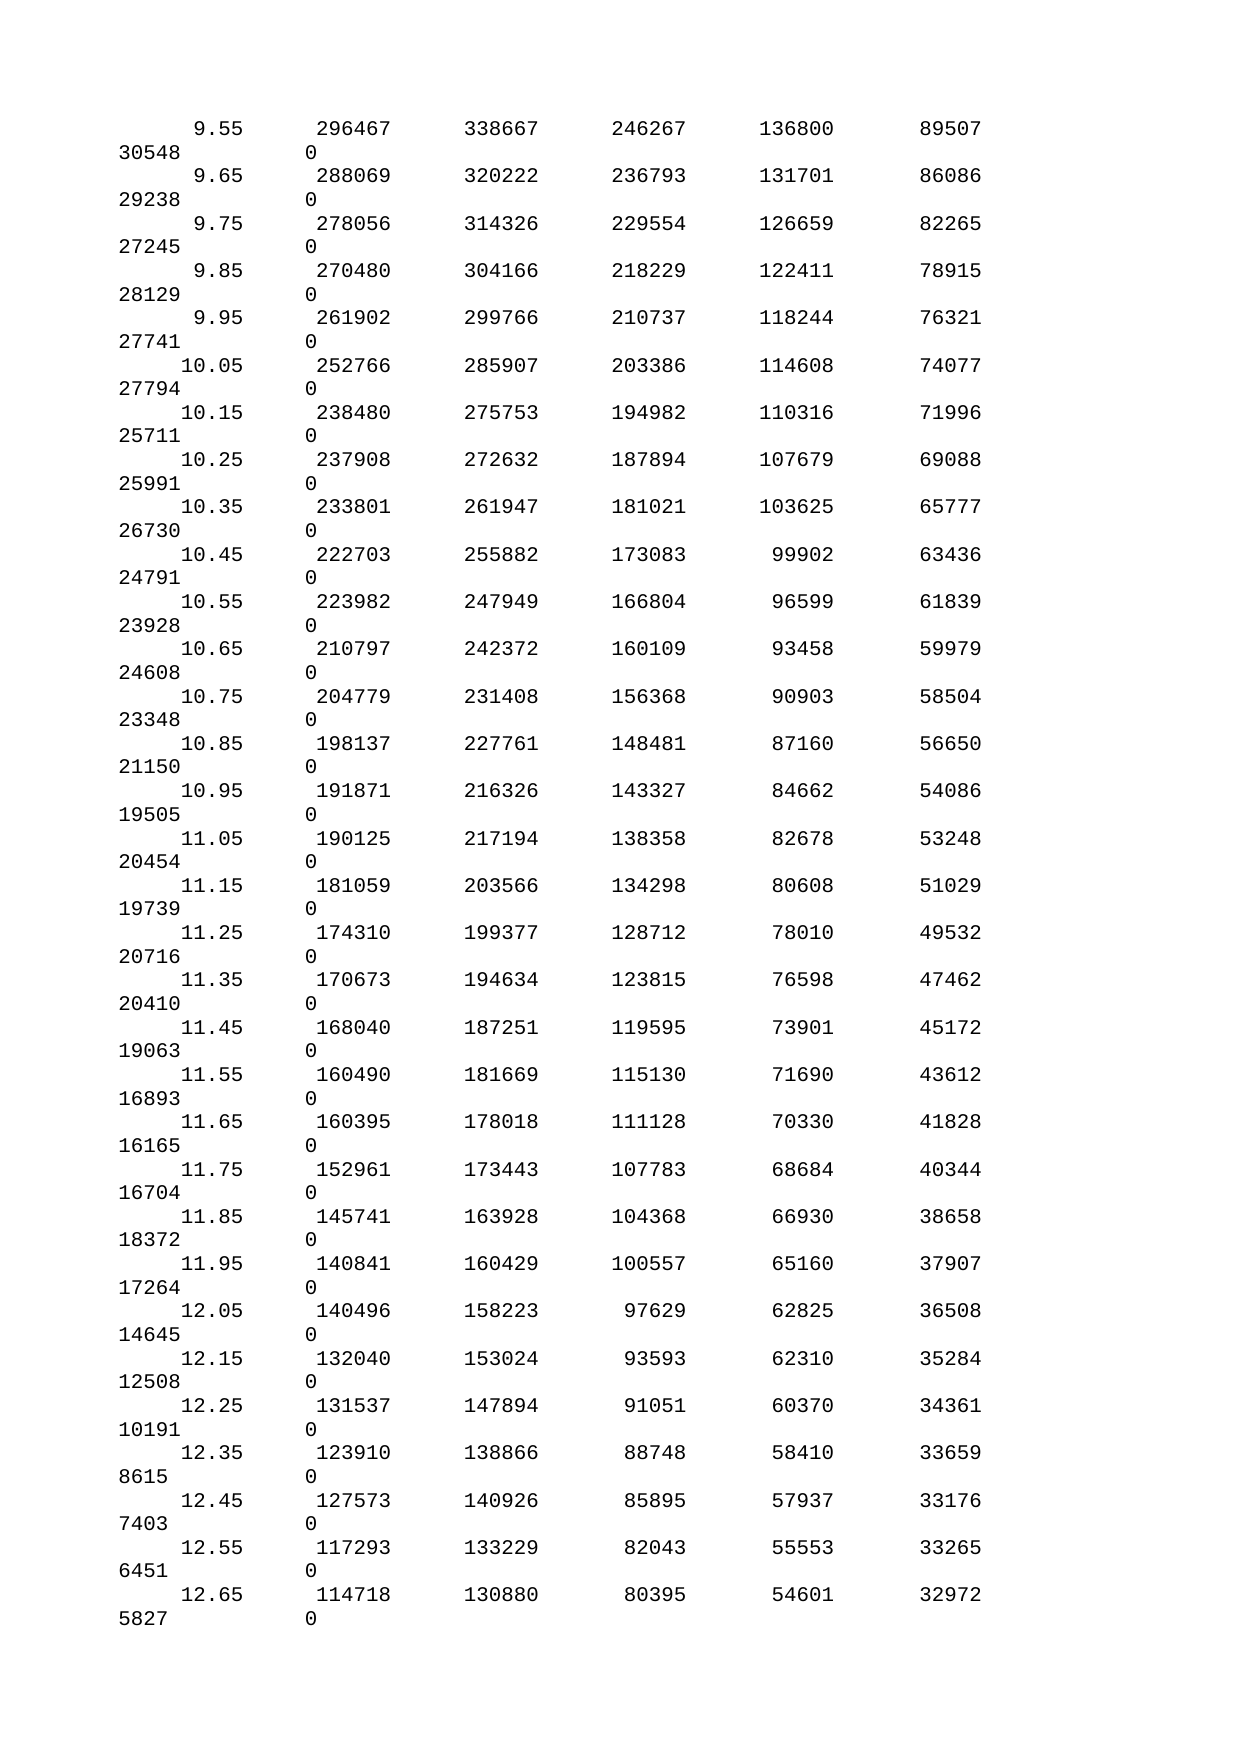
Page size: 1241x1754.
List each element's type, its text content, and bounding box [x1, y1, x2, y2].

text 9.65 288069 320222 236793 131701 86086 29238 0 [118, 165, 1122, 213]
text 12.25 131537 147894 91051 60370 34361 10191 0 [118, 1395, 1122, 1442]
text 9.75 278056 314326 229554 126659 82265 27245 0 [118, 213, 1122, 260]
text 10.15 238480 275753 194982 110316 71996 25711 0 [118, 402, 1122, 449]
text 12.55 117293 133229 82043 55553 33265 6451 0 [118, 1537, 1122, 1584]
text 10.05 252766 285907 203386 114608 74077 27794 0 [118, 354, 1122, 402]
text 10.75 204779 231408 156368 90903 58504 23348 0 [118, 686, 1122, 733]
text 11.05 190125 217194 138358 82678 53248 20454 0 [118, 827, 1122, 875]
text 11.25 174310 199377 128712 78010 49532 20716 0 [118, 922, 1122, 969]
text 10.55 223982 247949 166804 96599 61839 23928 0 [118, 591, 1122, 638]
text 10.95 191871 216326 143327 84662 54086 19505 0 [118, 780, 1122, 827]
text 11.85 145741 163928 104368 66930 38658 18372 0 [118, 1206, 1122, 1253]
text 10.65 210797 242372 160109 93458 59979 24608 0 [118, 638, 1122, 686]
text 9.55 296467 338667 246267 136800 89507 30548 0 [118, 118, 1122, 165]
text 11.55 160490 181669 115130 71690 43612 16893 0 [118, 1064, 1122, 1111]
text 12.15 132040 153024 93593 62310 35284 12508 0 [118, 1348, 1122, 1395]
text 12.45 127573 140926 85895 57937 33176 7403 0 [118, 1489, 1122, 1537]
text 10.45 222703 255882 173083 99902 63436 24791 0 [118, 544, 1122, 591]
text 12.35 123910 138866 88748 58410 33659 8615 0 [118, 1442, 1122, 1489]
text 11.95 140841 160429 100557 65160 37907 17264 0 [118, 1253, 1122, 1300]
text 11.75 152961 173443 107783 68684 40344 16704 0 [118, 1158, 1122, 1206]
text 12.05 140496 158223 97629 62825 36508 14645 0 [118, 1300, 1122, 1348]
text 11.45 168040 187251 119595 73901 45172 19063 0 [118, 1017, 1122, 1064]
text 9.85 270480 304166 218229 122411 78915 28129 0 [118, 260, 1122, 307]
text 12.65 114718 130880 80395 54601 32972 5827 0 [118, 1584, 1122, 1631]
text 10.25 237908 272632 187894 107679 69088 25991 0 [118, 449, 1122, 496]
text 11.65 160395 178018 111128 70330 41828 16165 0 [118, 1111, 1122, 1158]
text 11.15 181059 203566 134298 80608 51029 19739 0 [118, 875, 1122, 922]
text 11.35 170673 194634 123815 76598 47462 20410 0 [118, 969, 1122, 1017]
text 10.85 198137 227761 148481 87160 56650 21150 0 [118, 733, 1122, 780]
text 10.35 233801 261947 181021 103625 65777 26730 0 [118, 496, 1122, 544]
text 9.95 261902 299766 210737 118244 76321 27741 0 [118, 307, 1122, 354]
